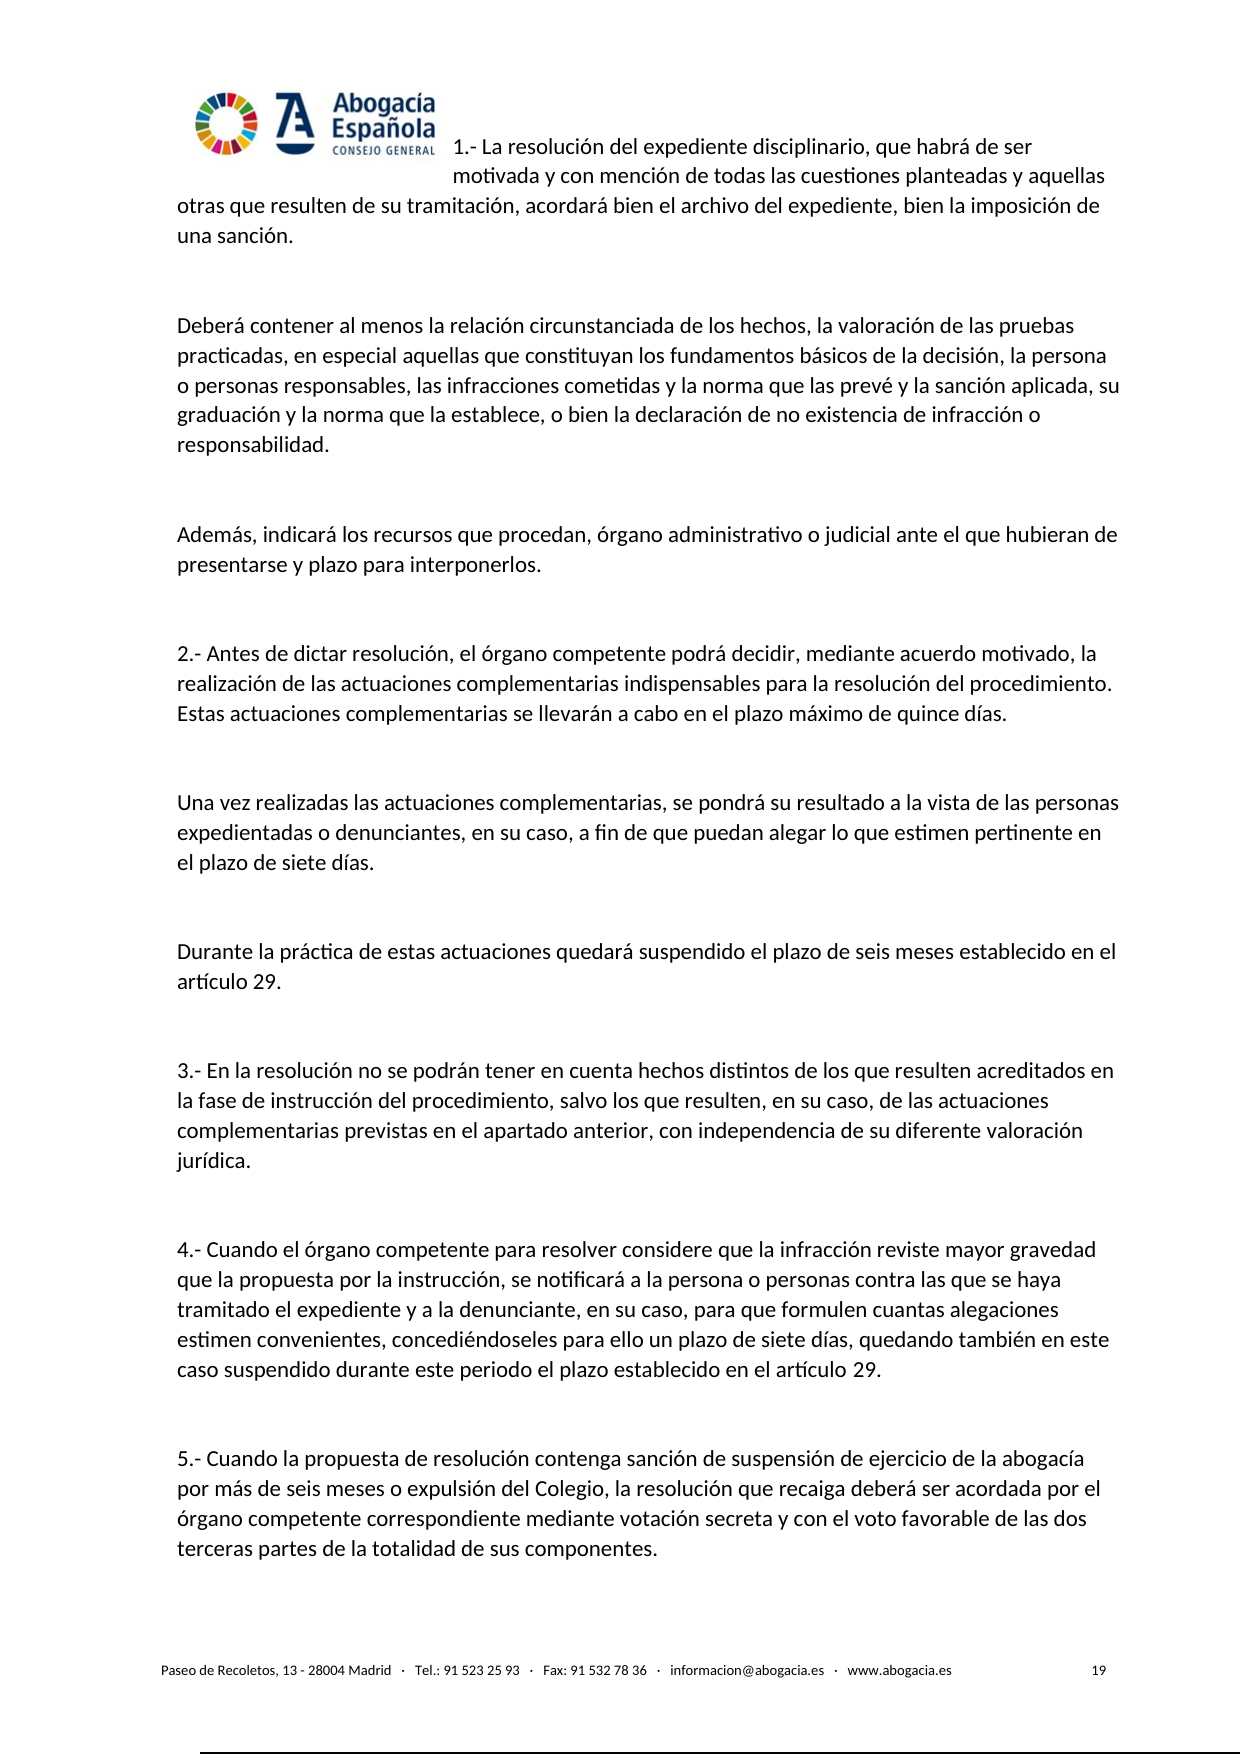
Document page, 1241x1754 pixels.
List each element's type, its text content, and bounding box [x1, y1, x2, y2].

text Una vez realizadas las actuaciones complementarias, se pondrá su resultado a la vista de las personas expedientadas o denunciantes, en su caso, a fin de que puedan alegar lo que estimen pertinente en el plazo de siete días. [177, 788, 1123, 876]
text 5.- Cuando la propuesta de resolución contenga sanción de suspensión de ejercicio de la abogacía por más de seis meses o expulsión del Colegio, la resolución que recaiga deberá ser acordada por el órgano competente correspondiente mediante votación secreta y con el voto favorable de las dos terceras partes de la totalidad de sus componentes. [177, 1444, 1123, 1562]
text 3.- En la resolución no se podrán tener en cuenta hechos distintos de los que resulten acreditados en la fase de instrucción del procedimiento, salvo los que resulten, en su caso, de las actuaciones complementarias previstas en el apartado anterior, con independencia de su diferente valoración jurídica. [177, 1056, 1123, 1174]
text Deberá contener al menos la relación circunstanciada de los hechos, la valoración de las pruebas practicadas, en especial aquellas que constituyan los fundamentos básicos de la decisión, la persona o personas responsables, las infracciones cometidas y la norma que las prevé y la sanción aplicada, su graduación y la norma que la establece, o bien la declaración de no existencia de infracción o responsabilidad. [177, 311, 1123, 458]
text 1.- La resolución del expediente disciplinario, que habrá de ser motivada y con mención de todas las cuestiones planteadas y aquellas otras que resulten de su tramitación, acordará bien el archivo del expediente, bien la imposición de una sanción. [177, 132, 1123, 249]
text Además, indicará los recursos que procedan, órgano administrativo o judicial ante el que hubieran de presentarse y plazo para interponerlos. [177, 520, 1123, 578]
text 4.- Cuando el órgano competente para resolver considere que la infracción reviste mayor gravedad que la propuesta por la instrucción, se notificará a la persona o personas contra las que se haya tramitado el expediente y a la denunciante, en su caso, para que formulen cuantas alegaciones estimen convenientes, concediéndoseles para ello un plazo de siete días, quedando también en este caso suspendido durante este periodo el plazo establecido en el artículo 29. [177, 1235, 1123, 1383]
text Durante la práctica de estas actuaciones quedará suspendido el plazo de seis meses establecido en el artículo 29. [177, 937, 1123, 995]
text 2.- Antes de dictar resolución, el órgano competente podrá decidir, mediante acuerdo motivado, la realización de las actuaciones complementarias indispensables para la resolución del procedimiento. Estas actuaciones complementarias se llevarán a cabo en el plazo máximo de quince días. [177, 639, 1123, 727]
